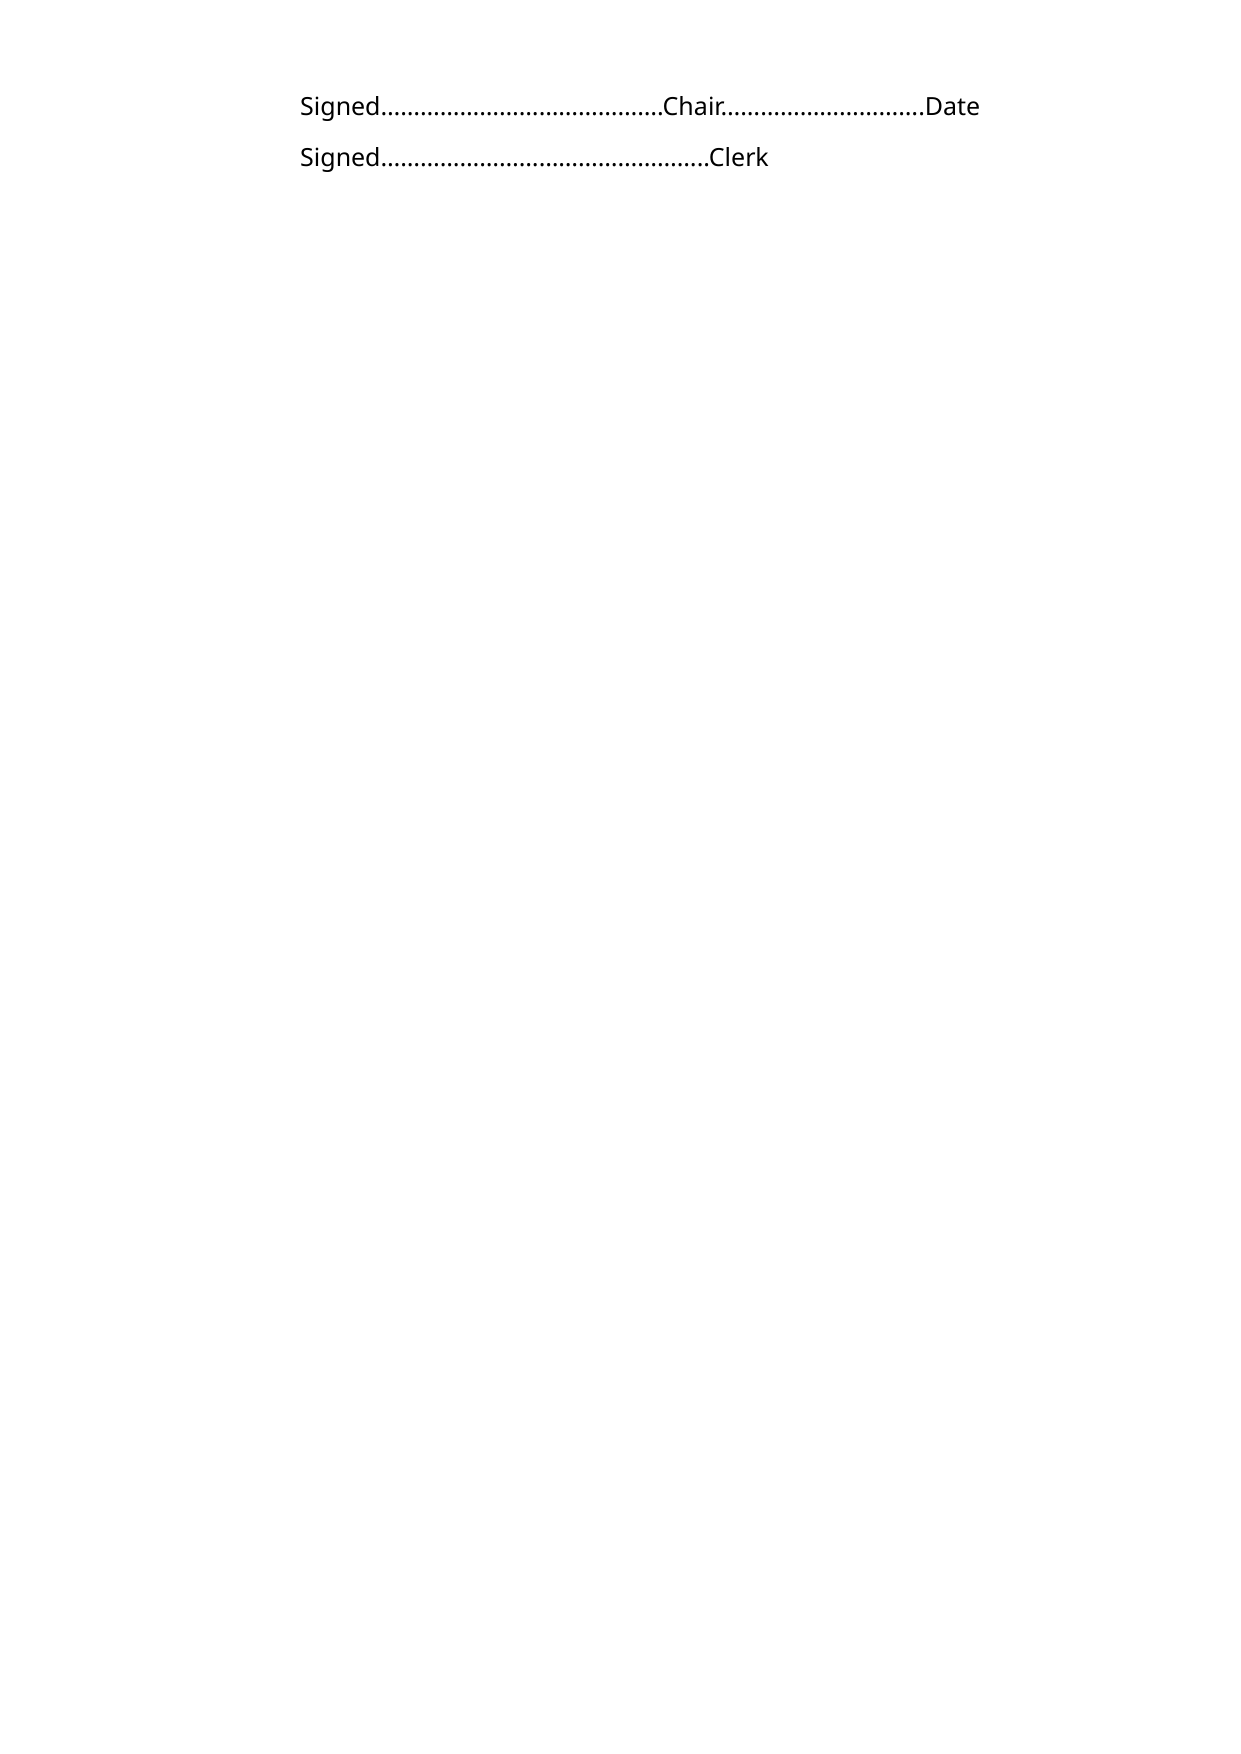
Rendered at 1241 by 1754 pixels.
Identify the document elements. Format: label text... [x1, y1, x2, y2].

text Signed…………………………………………..Clerk [150, 140, 1090, 174]
text Signed…………………………………….Chair………………………….Date [150, 89, 1090, 123]
